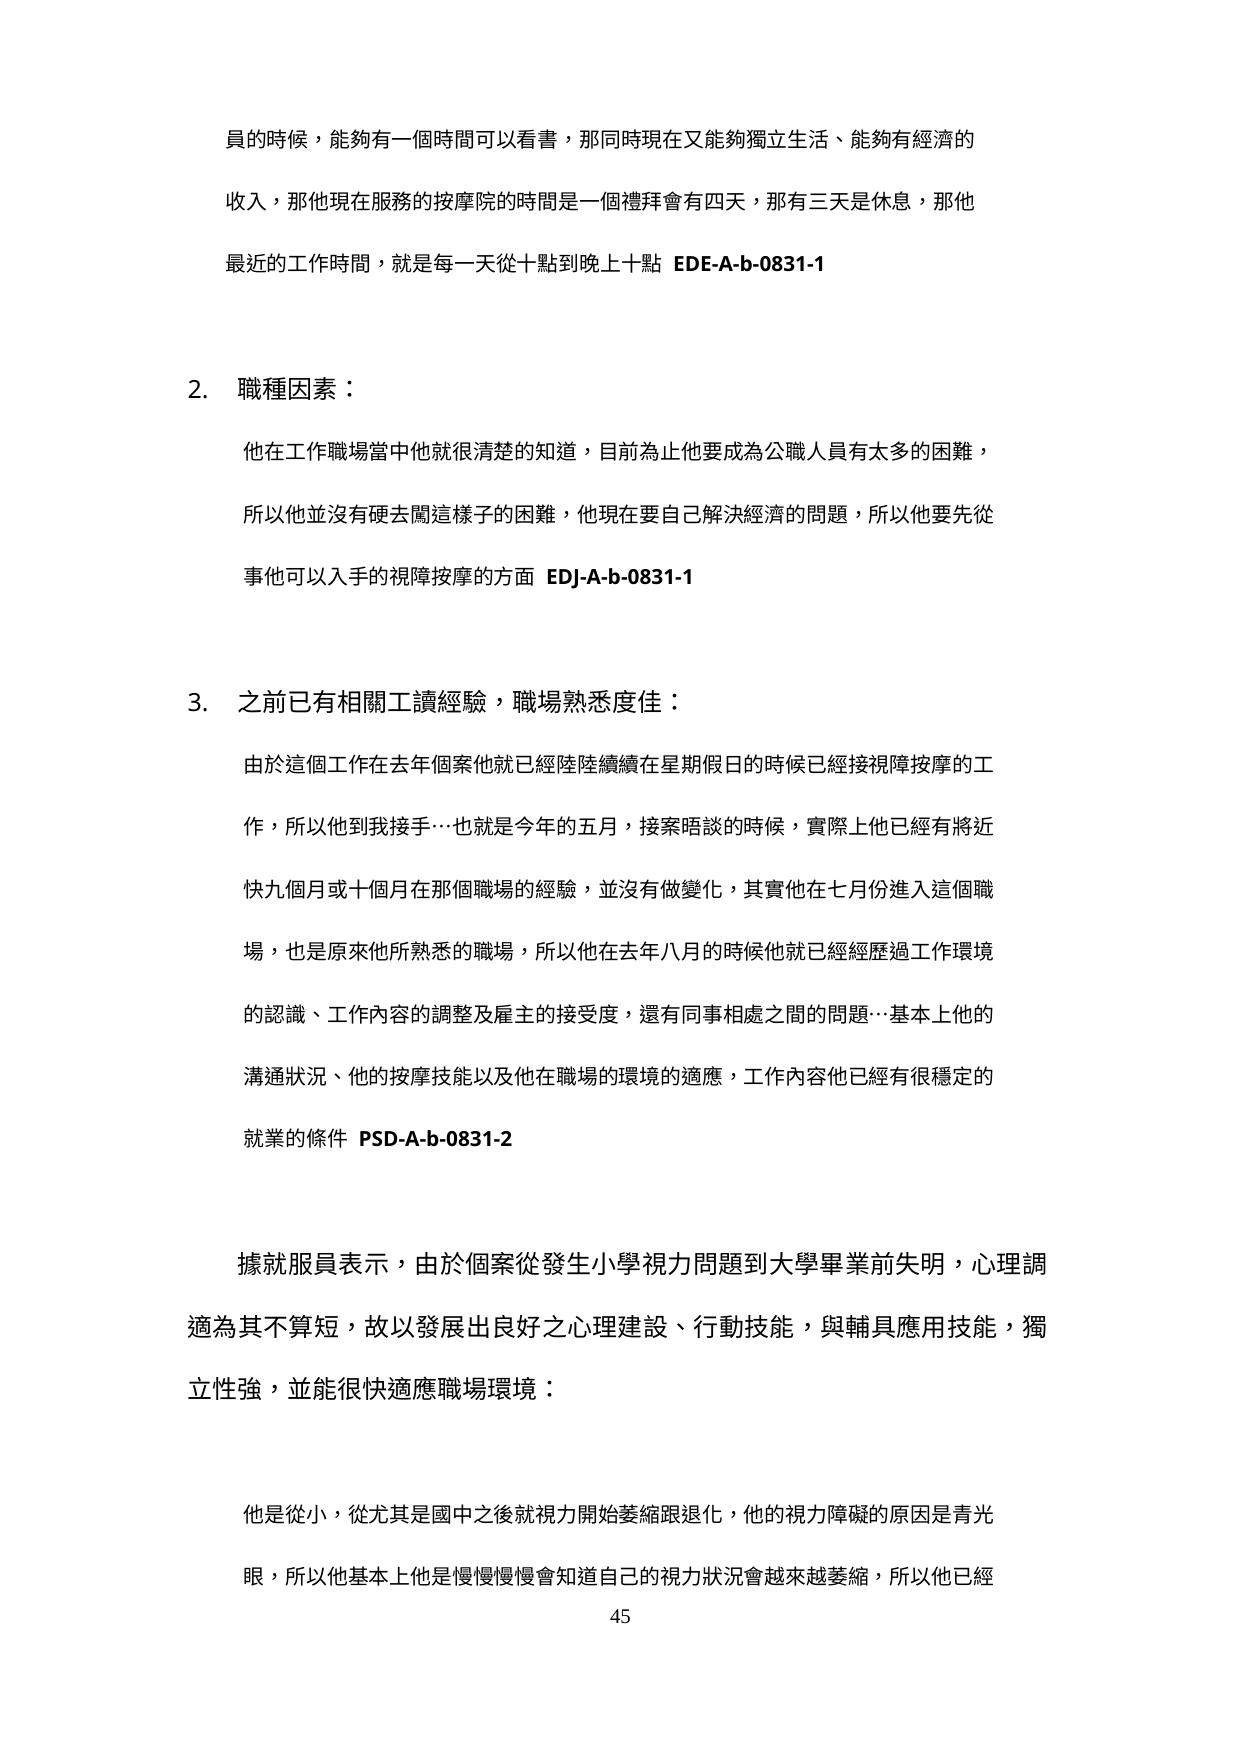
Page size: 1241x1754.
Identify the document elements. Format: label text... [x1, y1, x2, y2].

text 由於這個工作在去年個案他就已經陸陸續續在星期假日的時候已經接視障按摩的工作，所以他到我接手…也就是今年的五月，接案晤談的時候，實際上他已經有將近快九個月或十個月在那個職場的經驗，並沒有做變化，其實他在七月份進入這個職場，也是原來他所熟悉的職場，所以他在去年八月的時候他就已經經歷過工作環境的認識、工作內容的調整及雇主的接受度，還有同事相處之間的問題…基本上他的溝通狀況、他的按摩技能以及他在職場的環境的適應，工作內容他已經有很穩定的就業的條件 PSD-A-b-0831-2 [244, 721, 994, 1159]
list 職種因素： [187, 346, 994, 409]
text 他在工作職場當中他就很清楚的知道，目前為止他要成為公職人員有太多的困難，所以他並沒有硬去闖這樣子的困難，他現在要自己解決經濟的問題，所以他要先從事他可以入手的視障按摩的方面 EDJ-A-b-0831-1 [244, 409, 994, 596]
text 員的時候，能夠有一個時間可以看書，那同時現在又能夠獨立生活、能夠有經濟的收入，那他現在服務的按摩院的時間是一個禮拜會有四天，那有三天是休息，那他最近的工作時間，就是每一天從十點到晚上十點 EDE-A-b-0831-1 [225, 96, 994, 284]
text 他是從小，從尤其是國中之後就視力開始萎縮跟退化，他的視力障礙的原因是青光眼，所以他基本上他是慢慢慢慢會知道自己的視力狀況會越來越萎縮，所以他已經 [244, 1471, 994, 1596]
list 之前已有相關工讀經驗，職場熟悉度佳： [187, 659, 994, 721]
text 據就服員表示，由於個案從發生小學視力問題到大學畢業前失明，心理調適為其不算短，故以發展出良好之心理建設、行動技能，與輔具應用技能，獨立性強，並能很快適應職場環境： [187, 1221, 1050, 1409]
